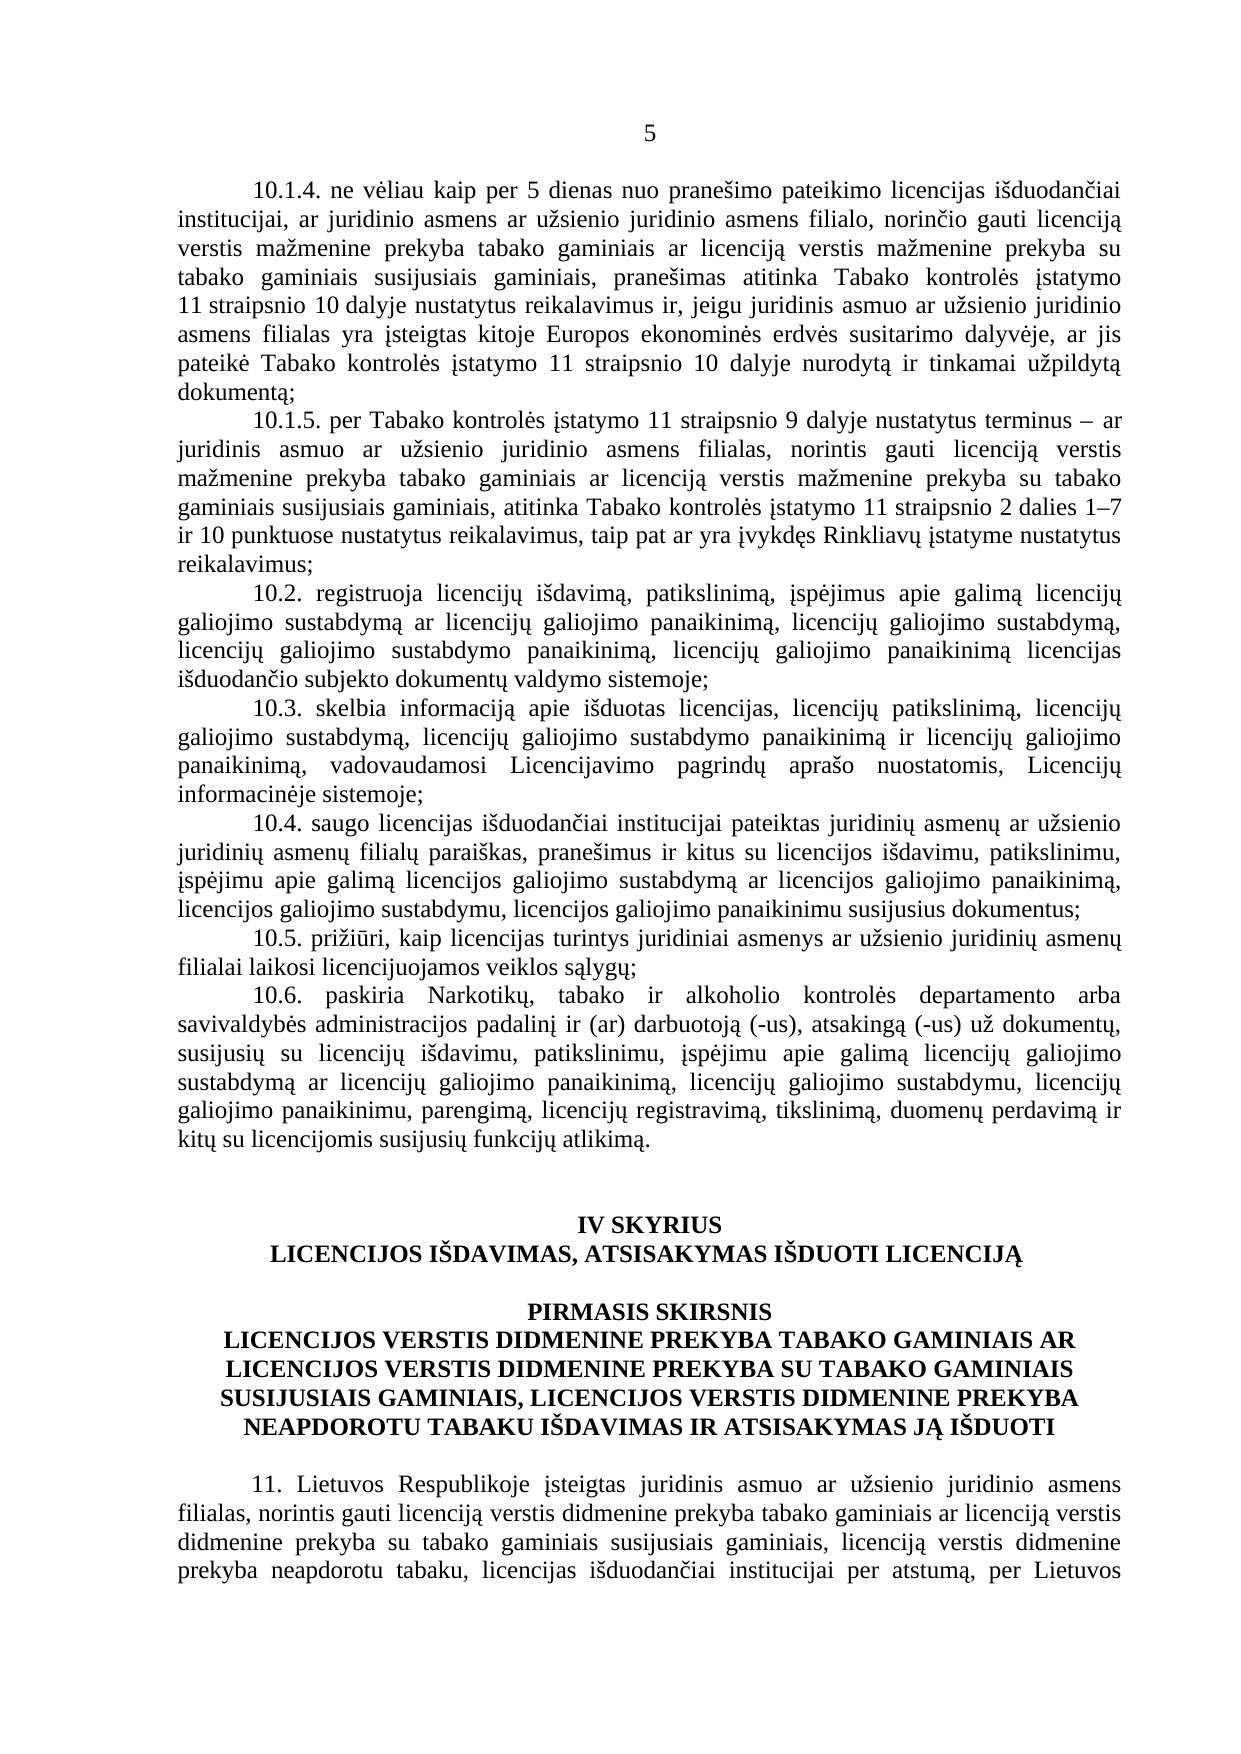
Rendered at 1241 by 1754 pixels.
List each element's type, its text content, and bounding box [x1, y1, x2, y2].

text 10.2. registruoja licencijų išdavimą, patikslinimą, įspėjimus apie galimą licencijų galiojimo sustabdymą ar licencijų galiojimo panaikinimą, licencijų galiojimo sustabdymą, licencijų galiojimo sustabdymo panaikinimą, licencijų galiojimo panaikinimą licencijas išduodančio subjekto dokumentų valdymo sistemoje; [177, 578, 1122, 693]
text PIRMASIS SKIRSNIS [177, 1297, 1122, 1326]
text 10.5. prižiūri, kaip licencijas turintys juridiniai asmenys ar užsienio juridinių asmenų filialai laikosi licencijuojamos veiklos sąlygų; [177, 923, 1122, 981]
text LICENCIJOS verstis didmenine prekyba tabako gaminiais Ar Licencijos verstis didmenine prekyba su tabako gaminiais susijusiais gaminiais, LICENCIJOS VERSTIS DIDMENINE PREKYBA NEAPDOROTU TABAKU išdavimas ir atsisakymas ją išduoti [177, 1326, 1122, 1441]
text 10.4. saugo licencijas išduodančiai institucijai pateiktas juridinių asmenų ar užsienio juridinių asmenų filialų paraiškas, pranešimus ir kitus su licencijos išdavimu, patikslinimu, įspėjimu apie galimą licencijos galiojimo sustabdymą ar licencijos galiojimo panaikinimą, licencijos galiojimo sustabdymu, licencijos galiojimo panaikinimu susijusius dokumentus; [177, 808, 1122, 923]
text IV SKYRIUS [177, 1211, 1122, 1239]
text 10.3. skelbia informaciją apie išduotas licencijas, licencijų patikslinimą, licencijų galiojimo sustabdymą, licencijų galiojimo sustabdymo panaikinimą ir licencijų galiojimo panaikinimą, vadovaudamosi Licencijavimo pagrindų aprašo nuostatomis, Licencijų informacinėje sistemoje; [177, 693, 1122, 808]
text 11. Lietuvos Respublikoje įsteigtas juridinis asmuo ar užsienio juridinio asmens filialas, norintis gauti licenciją verstis didmenine prekyba tabako gaminiais ar licenciją verstis didmenine prekyba su tabako gaminiais susijusiais gaminiais, licenciją verstis didmenine prekyba neapdorotu tabaku, licencijas išduodančiai institucijai per atstumą, per Lietuvos [177, 1469, 1122, 1584]
text 10.1.5. per Tabako kontrolės įstatymo 11 straipsnio 9 dalyje nustatytus terminus – ar juridinis asmuo ar užsienio juridinio asmens filialas, norintis gauti licenciją verstis mažmenine prekyba tabako gaminiais ar licenciją verstis mažmenine prekyba su tabako gaminiais susijusiais gaminiais, atitinka Tabako kontrolės įstatymo 11 straipsnio 2 dalies 1–7 ir 10 punktuose nustatytus reikalavimus, taip pat ar yra įvykdęs Rinkliavų įstatyme nustatytus reikalavimus; [177, 406, 1122, 578]
text 10.6. paskiria Narkotikų, tabako ir alkoholio kontrolės departamento arba savivaldybės administracijos padalinį ir (ar) darbuotoją (-us), atsakingą (-us) už dokumentų, susijusių su licencijų išdavimu, patikslinimu, įspėjimu apie galimą licencijų galiojimo sustabdymą ar licencijų galiojimo panaikinimą, licencijų galiojimo sustabdymu, licencijų galiojimo panaikinimu, parengimą, licencijų registravimą, tikslinimą, duomenų perdavimą ir kitų su licencijomis susijusių funkcijų atlikimą. [177, 981, 1122, 1153]
text LICENCIJOS IŠDAVIMAS, ATSISAKYMAS IŠDUOTI LICENCIJĄ [177, 1239, 1122, 1268]
text 10.1.4. ne vėliau kaip per 5 dienas nuo pranešimo pateikimo licencijas išduodančiai institucijai, ar juridinio asmens ar užsienio juridinio asmens filialo, norinčio gauti licenciją verstis mažmenine prekyba tabako gaminiais ar licenciją verstis mažmenine prekyba su tabako gaminiais susijusiais gaminiais, pranešimas atitinka Tabako kontrolės įstatymo 11 straipsnio 10 dalyje nustatytus reikalavimus ir, jeigu juridinis asmuo ar užsienio juridinio asmens filialas yra įsteigtas kitoje Europos ekonominės erdvės susitarimo dalyvėje, ar jis pateikė Tabako kontrolės įstatymo 11 straipsnio 10 dalyje nurodytą ir tinkamai užpildytą dokumentą; [177, 176, 1122, 406]
